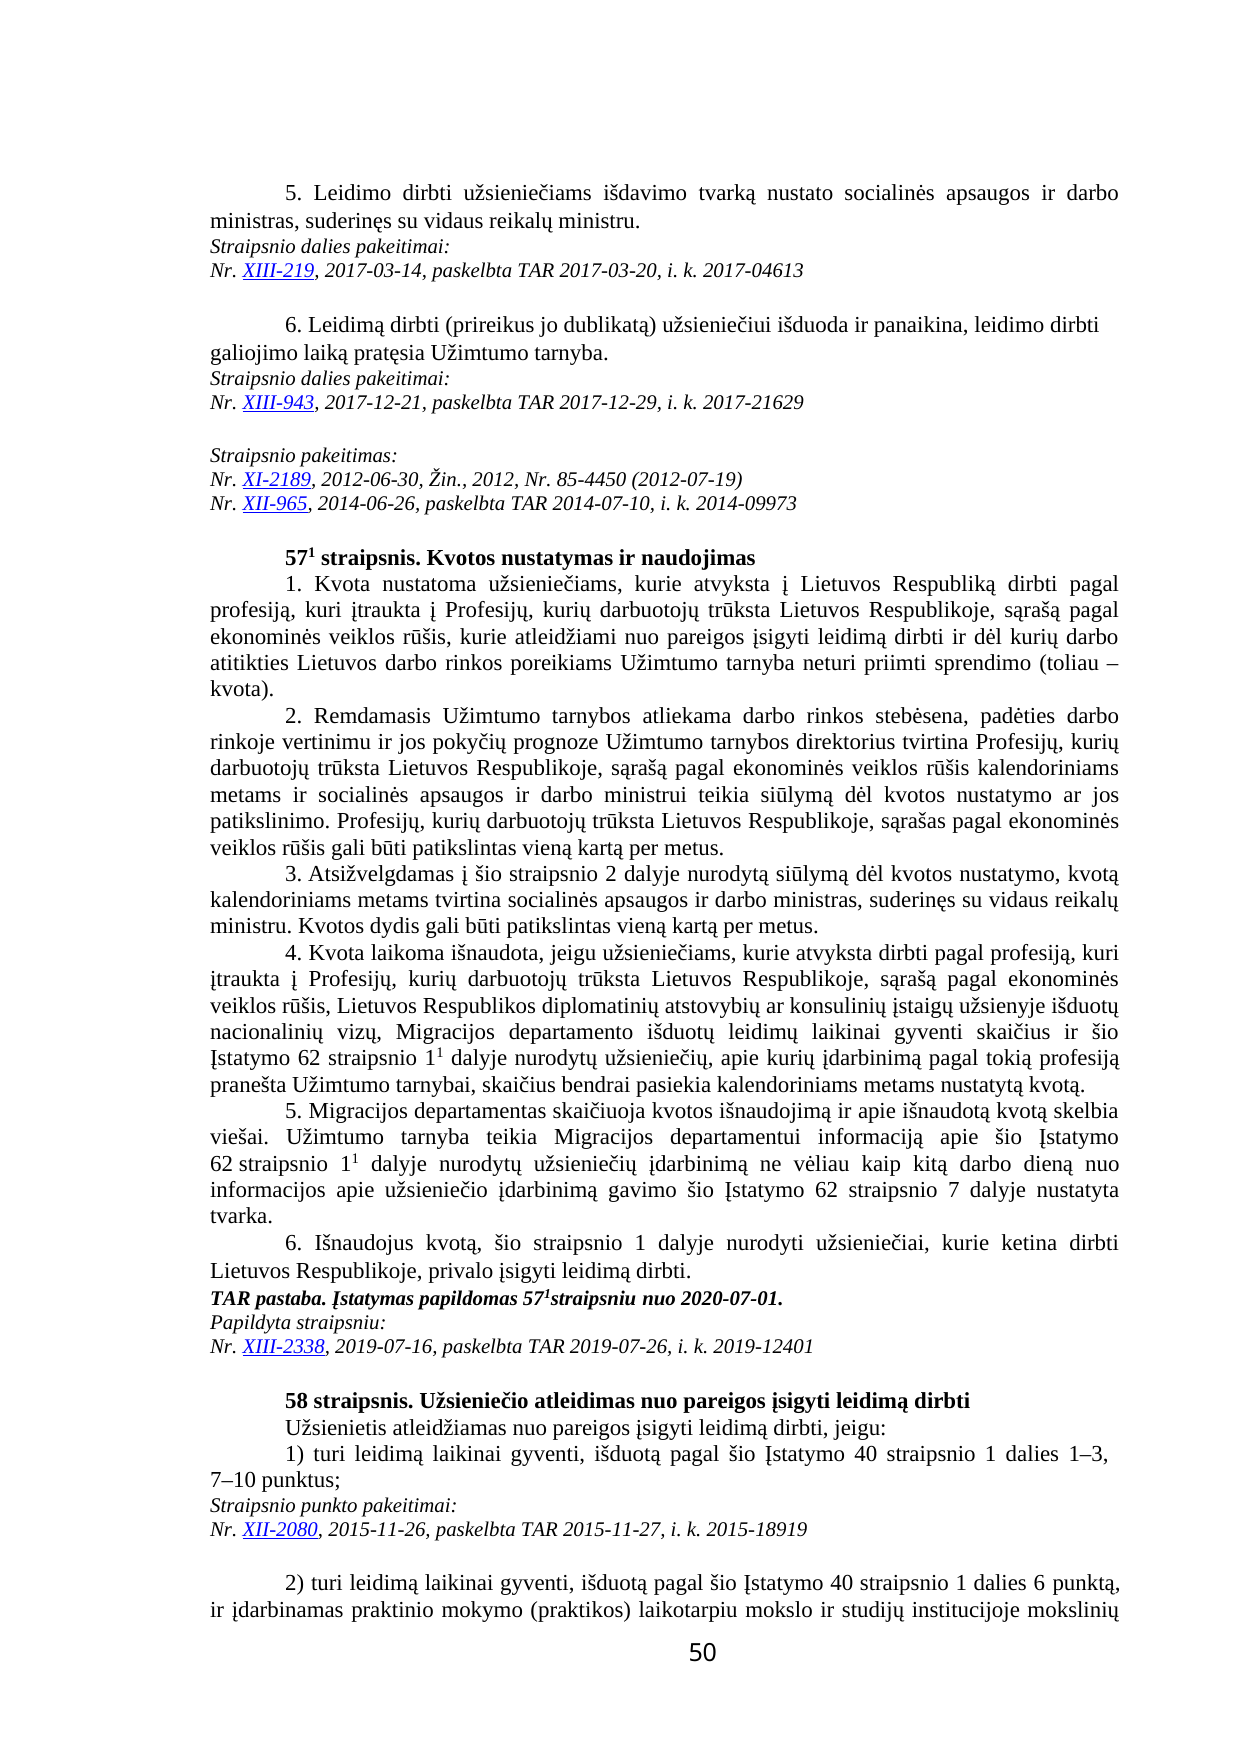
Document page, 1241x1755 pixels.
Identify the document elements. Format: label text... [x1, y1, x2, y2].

text Straipsnio punkto pakeitimai: [210, 1493, 1120, 1517]
text Nr. XII-965, 2014-06-26, paskelbta TAR 2014-07-10, i. k. 2014-09973 [210, 491, 1120, 515]
text 1) turi leidimą laikinai gyventi, išduotą pagal šio Įstatymo 40 straipsnio 1 dalies 1–3, 7–10 punktus; [210, 1440, 1120, 1493]
text Papildyta straipsniu: [210, 1310, 1120, 1334]
text 2. Remdamasis Užimtumo tarnybos atliekama darbo rinkos stebėsena, padėties darbo rinkoje vertinimu ir jos pokyčių prognoze Užimtumo tarnybos direktorius tvirtina Profesijų, kurių darbuotojų trūksta Lietuvos Respublikoje, sąrašą pagal ekonominės veiklos rūšis kalendoriniams metams ir socialinės apsaugos ir darbo ministrui teikia siūlymą dėl kvotos nustatymo ar jos patikslinimo. Profesijų, kurių darbuotojų trūksta Lietuvos Respublikoje, sąrašas pagal ekonominės veiklos rūšis gali būti patikslintas vieną kartą per metus. [210, 702, 1120, 860]
text Straipsnio dalies pakeitimai: [210, 366, 1120, 390]
text Užsienietis atleidžiamas nuo pareigos įsigyti leidimą dirbti, jeigu: [210, 1413, 1120, 1440]
text 5. Migracijos departamentas skaičiuoja kvotos išnaudojimą ir apie išnaudotą kvotą skelbia viešai. Užimtumo tarnyba teikia Migracijos departamentui informaciją apie šio Įstatymo 62 straipsnio 11 dalyje nurodytų užsieniečių įdarbinimą ne vėliau kaip kitą darbo dieną nuo informacijos apie užsieniečio įdarbinimą gavimo šio Įstatymo 62 straipsnio 7 dalyje nustatyta tvarka. [210, 1097, 1120, 1229]
text 6. Išnaudojus kvotą, šio straipsnio 1 dalyje nurodyti užsieniečiai, kurie ketina dirbti Lietuvos Respublikoje, privalo įsigyti leidimą dirbti. [210, 1229, 1120, 1284]
text Nr. XI-2189, 2012-06-30, Žin., 2012, Nr. 85-4450 (2012-07-19) [210, 467, 1120, 491]
text 1. Kvota nustatoma užsieniečiams, kurie atvyksta į Lietuvos Respubliką dirbti pagal profesiją, kuri įtraukta į Profesijų, kurių darbuotojų trūksta Lietuvos Respublikoje, sąrašą pagal ekonominės veiklos rūšis, kurie atleidžiami nuo pareigos įsigyti leidimą dirbti ir dėl kurių darbo atitikties Lietuvos darbo rinkos poreikiams Užimtumo tarnyba neturi priimti sprendimo (toliau – kvota). [210, 570, 1120, 702]
text 571 straipsnis. Kvotos nustatymas ir naudojimas [210, 544, 1120, 570]
text 5. Leidimo dirbti užsieniečiams išdavimo tvarką nustato socialinės apsaugos ir darbo ministras, suderinęs su vidaus reikalų ministru. [210, 179, 1120, 234]
text Nr. XIII-2338, 2019-07-16, paskelbta TAR 2019-07-26, i. k. 2019-12401 [210, 1334, 1120, 1358]
text Nr. XIII-219, 2017-03-14, paskelbta TAR 2017-03-20, i. k. 2017-04613 [210, 258, 1120, 282]
text Nr. XII-2080, 2015-11-26, paskelbta TAR 2015-11-27, i. k. 2015-18919 [210, 1517, 1120, 1541]
text Straipsnio dalies pakeitimai: [210, 234, 1120, 258]
text 4. Kvota laikoma išnaudota, jeigu užsieniečiams, kurie atvyksta dirbti pagal profesiją, kuri įtraukta į Profesijų, kurių darbuotojų trūksta Lietuvos Respublikoje, sąrašą pagal ekonominės veiklos rūšis, Lietuvos Respublikos diplomatinių atstovybių ar konsulinių įstaigų užsienyje išduotų nacionalinių vizų, Migracijos departamento išduotų leidimų laikinai gyventi skaičius ir šio Įstatymo 62 straipsnio 11 dalyje nurodytų užsieniečių, apie kurių įdarbinimą pagal tokią profesiją pranešta Užimtumo tarnybai, skaičius bendrai pasiekia kalendoriniams metams nustatytą kvotą. [210, 939, 1120, 1097]
text Nr. XIII-943, 2017-12-21, paskelbta TAR 2017-12-29, i. k. 2017-21629 [210, 390, 1120, 414]
text 3. Atsižvelgdamas į šio straipsnio 2 dalyje nurodytą siūlymą dėl kvotos nustatymo, kvotą kalendoriniams metams tvirtina socialinės apsaugos ir darbo ministras, suderinęs su vidaus reikalų ministru. Kvotos dydis gali būti patikslintas vieną kartą per metus. [210, 860, 1120, 939]
text 2) turi leidimą laikinai gyventi, išduotą pagal šio Įstatymo 40 straipsnio 1 dalies 6 punktą, ir įdarbinamas praktinio mokymo (praktikos) laikotarpiu mokslo ir studijų institucijoje mokslinių [210, 1569, 1120, 1622]
text 58 straipsnis. Užsieniečio atleidimas nuo pareigos įsigyti leidimą dirbti [210, 1387, 1120, 1413]
text Straipsnio pakeitimas: [210, 443, 1120, 467]
text 6. Leidimą dirbti (prireikus jo dublikatą) užsieniečiui išduoda ir panaikina, leidimo dirbti galiojimo laiką pratęsia Užimtumo tarnyba. [210, 311, 1120, 366]
text TAR pastaba. Įstatymas papildomas 571straipsniu nuo 2020-07-01. [210, 1284, 1120, 1310]
